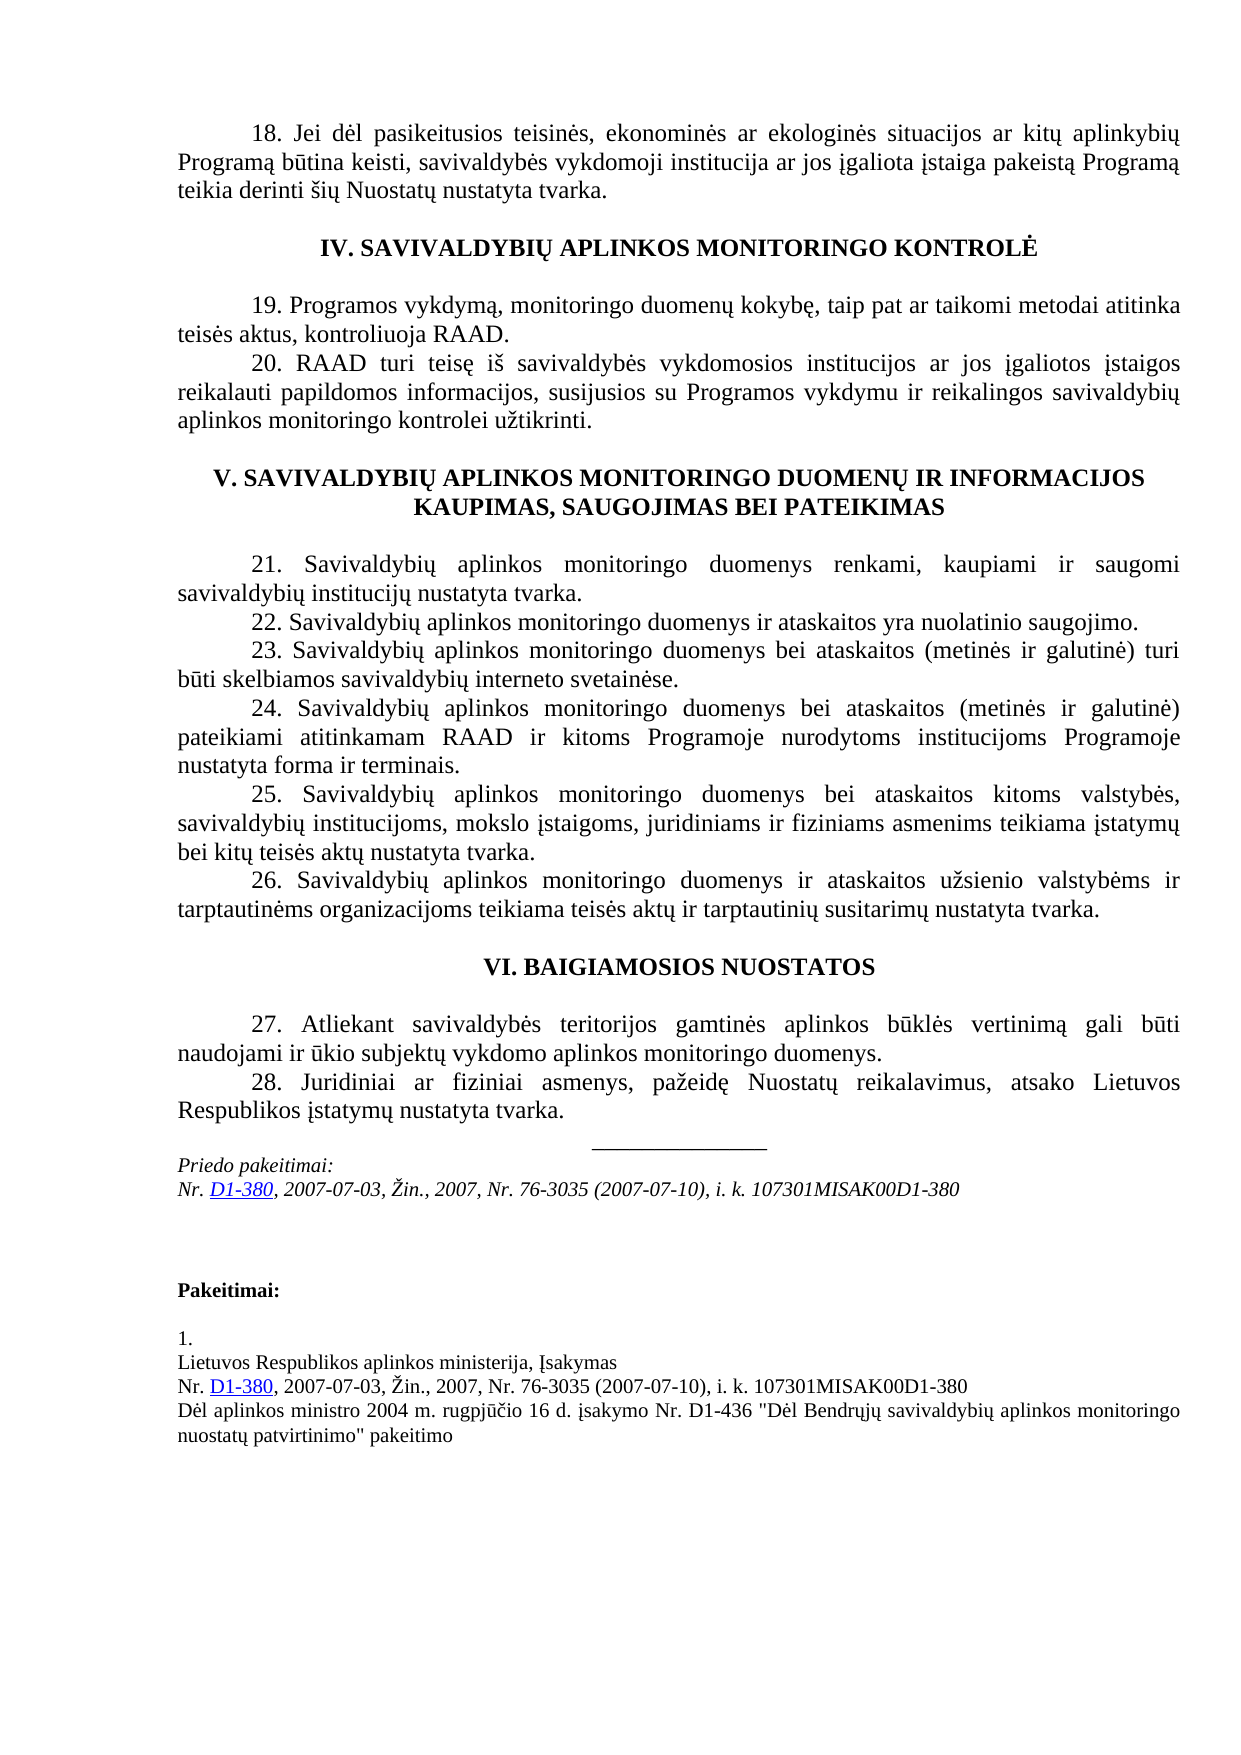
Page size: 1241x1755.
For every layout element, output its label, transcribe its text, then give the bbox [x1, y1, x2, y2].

text Nr. D1-380, 2007-07-03, Žin., 2007, Nr. 76-3035 (2007-07-10), i. k. 107301MISAK00D1-380 [177, 1374, 1181, 1398]
text 1. [177, 1326, 1181, 1350]
text 21. Savivaldybių aplinkos monitoringo duomenys renkami, kaupiami ir saugomi savivaldybių institucijų nustatyta tvarka. [177, 549, 1181, 607]
text Dėl aplinkos ministro 2004 m. rugpjūčio 16 d. įsakymo Nr. D1-436 "Dėl Bendrųjų savivaldybių aplinkos monitoringo nuostatų patvirtinimo" pakeitimo [177, 1398, 1181, 1447]
text Lietuvos Respublikos aplinkos ministerija, Įsakymas [177, 1350, 1181, 1374]
text 26. Savivaldybių aplinkos monitoringo duomenys ir ataskaitos užsienio valstybėms ir tarptautinėms organizacijoms teikiama teisės aktų ir tarptautinių susitarimų nustatyta tvarka. [177, 866, 1181, 923]
text Nr. D1-380, 2007-07-03, Žin., 2007, Nr. 76-3035 (2007-07-10), i. k. 107301MISAK00D1-380 [177, 1177, 1181, 1201]
text 22. Savivaldybių aplinkos monitoringo duomenys ir ataskaitos yra nuolatinio saugojimo. [177, 607, 1181, 636]
text 27. Atliekant savivaldybės teritorijos gamtinės aplinkos būklės vertinimą gali būti naudojami ir ūkio subjektų vykdomo aplinkos monitoringo duomenys. [177, 1009, 1181, 1067]
text 24. Savivaldybių aplinkos monitoringo duomenys bei ataskaitos (metinės ir galutinė) pateikiami atitinkamam RAAD ir kitoms Programoje nurodytoms institucijoms Programoje nustatyta forma ir terminais. [177, 693, 1181, 779]
text V. SAVIVALDYBIŲ APLINKOS MONITORINGO DUOMENŲ IR INFORMACIJOS KAUPIMAS, SAUGOJIMAS BEI PATEIKIMAS [177, 463, 1181, 521]
text IV. SAVIVALDYBIŲ APLINKOS MONITORINGO KONTROLĖ [177, 233, 1181, 262]
text 20. RAAD turi teisę iš savivaldybės vykdomosios institucijos ar jos įgaliotos įstaigos reikalauti papildomos informacijos, susijusios su Programos vykdymu ir reikalingos savivaldybių aplinkos monitoringo kontrolei užtikrinti. [177, 348, 1181, 434]
text 23. Savivaldybių aplinkos monitoringo duomenys bei ataskaitos (metinės ir galutinė) turi būti skelbiamos savivaldybių interneto svetainėse. [177, 636, 1181, 693]
text 28. Juridiniai ar fiziniai asmenys, pažeidę Nuostatų reikalavimus, atsako Lietuvos Respublikos įstatymų nustatyta tvarka. [177, 1067, 1181, 1124]
text Priedo pakeitimai: [177, 1153, 1181, 1177]
text 25. Savivaldybių aplinkos monitoringo duomenys bei ataskaitos kitoms valstybės, savivaldybių institucijoms, mokslo įstaigoms, juridiniams ir fiziniams asmenims teikiama įstatymų bei kitų teisės aktų nustatyta tvarka. [177, 779, 1181, 866]
text Pakeitimai: [177, 1278, 1181, 1302]
text 19. Programos vykdymą, monitoringo duomenų kokybę, taip pat ar taikomi metodai atitinka teisės aktus, kontroliuoja RAAD. [177, 291, 1181, 348]
text ______________ [177, 1124, 1181, 1153]
text 18. Jei dėl pasikeitusios teisinės, ekonominės ar ekologinės situacijos ar kitų aplinkybių Programą būtina keisti, savivaldybės vykdomoji institucija ar jos įgaliota įstaiga pakeistą Programą teikia derinti šių Nuostatų nustatyta tvarka. [177, 118, 1181, 204]
text VI. BAIGIAMOSIOS NUOSTATOS [177, 952, 1181, 981]
